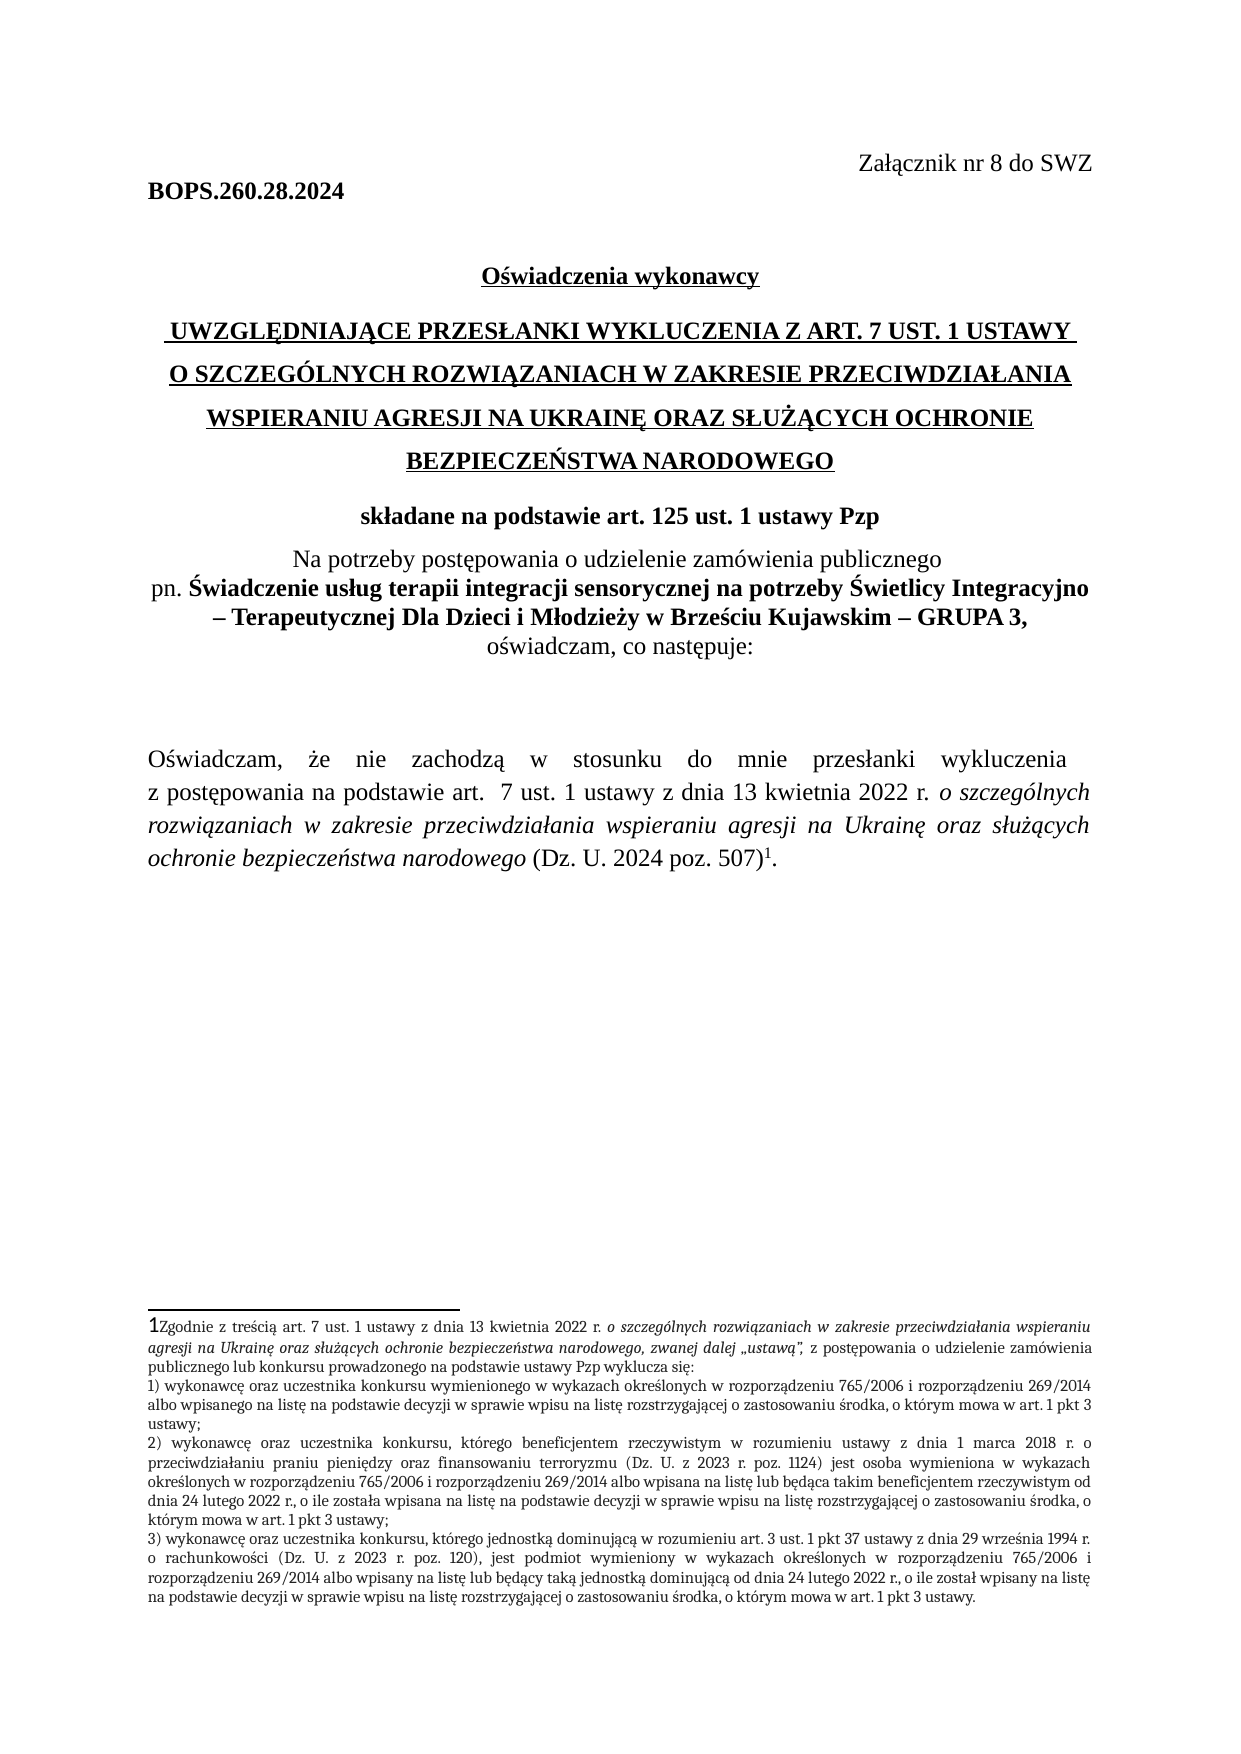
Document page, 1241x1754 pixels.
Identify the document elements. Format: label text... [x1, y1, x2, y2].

text 3) wykonawcę oraz uczestnika konkursu, którego jednostką dominującą w rozumieniu art. 3 ust. 1 pkt 37 ustawy z dnia 29 września 1994 r. o rachunkowości (Dz. U. z 2023 r. poz. 120), jest podmiot wymieniony w wykazach określonych w rozporządzeniu 765/2006 i rozporządzeniu 269/2014 albo wpisany na listę lub będący taką jednostką dominującą od dnia 24 lutego 2022 r., o ile został wpisany na listę na podstawie decyzji w sprawie wpisu na listę rozstrzygającej o zastosowaniu środka, o którym mowa w art. 1 pkt 3 ustawy. [148, 1530, 1093, 1606]
text UWZGLĘDNIAJĄCE PRZESŁANKI WYKLUCZENIA Z ART. 7 UST. 1 USTAWY o szczególnych rozwiązaniach w zakresie przeciwdziałania wspieraniu agresji na Ukrainę oraz służących ochronie bezpieczeństwa narodowego [148, 316, 1093, 474]
text 2) wykonawcę oraz uczestnika konkursu, którego beneficjentem rzeczywistym w rozumieniu ustawy z dnia 1 marca 2018 r. o przeciwdziałaniu praniu pieniędzy oraz finansowaniu terroryzmu (Dz. U. z 2023 r. poz. 1124) jest osoba wymieniona w wykazach określonych w rozporządzeniu 765/2006 i rozporządzeniu 269/2014 albo wpisana na listę lub będąca takim beneficjentem rzeczywistym od dnia 24 lutego 2022 r., o ile została wpisana na listę na podstawie decyzji w sprawie wpisu na listę rozstrzygającej o zastosowaniu środka, o którym mowa w art. 1 pkt 3 ustawy; [148, 1434, 1093, 1530]
text Na potrzeby postępowania o udzielenie zamówienia publicznego pn. Świadczenie usług terapii integracji sensorycznej na potrzeby Świetlicy Integracyjno – Terapeutycznej Dla Dzieci i Młodzieży w Brześciu Kujawskim – GRUPA 3, oświadczam, co następuje: [148, 544, 1093, 659]
text Zgodnie z treścią art. 7 ust. 1 ustawy z dnia 13 kwietnia 2022 r. o szczególnych rozwiązaniach w zakresie przeciwdziałania wspieraniu agresji na Ukrainę oraz służących ochronie bezpieczeństwa narodowego, zwanej dalej „ustawą”, z postępowania o udzielenie zamówienia publicznego lub konkursu prowadzonego na podstawie ustawy Pzp wyklucza się: [148, 1310, 1093, 1376]
text Oświadczenia wykonawcy [148, 261, 1093, 289]
text 1) wykonawcę oraz uczestnika konkursu wymienionego w wykazach określonych w rozporządzeniu 765/2006 i rozporządzeniu 269/2014 albo wpisanego na listę na podstawie decyzji w sprawie wpisu na listę rozstrzygającej o zastosowaniu środka, o którym mowa w art. 1 pkt 3 ustawy; [148, 1376, 1093, 1434]
text składane na podstawie art. 125 ust. 1 ustawy Pzp [148, 501, 1093, 530]
text BOPS.260.28.2024 [148, 176, 1093, 205]
text Oświadczam, że nie zachodzą w stosunku do mnie przesłanki wykluczenia z postępowania na podstawie art. 7 ust. 1 ustawy z dnia 13 kwietnia 2022 r. o szczególnych rozwiązaniach w zakresie przeciwdziałania wspieraniu agresji na Ukrainę oraz służących ochronie bezpieczeństwa narodowego (Dz. U. 2024 poz. 507). [148, 744, 1093, 872]
text Załącznik nr 8 do SWZ [148, 148, 1093, 176]
